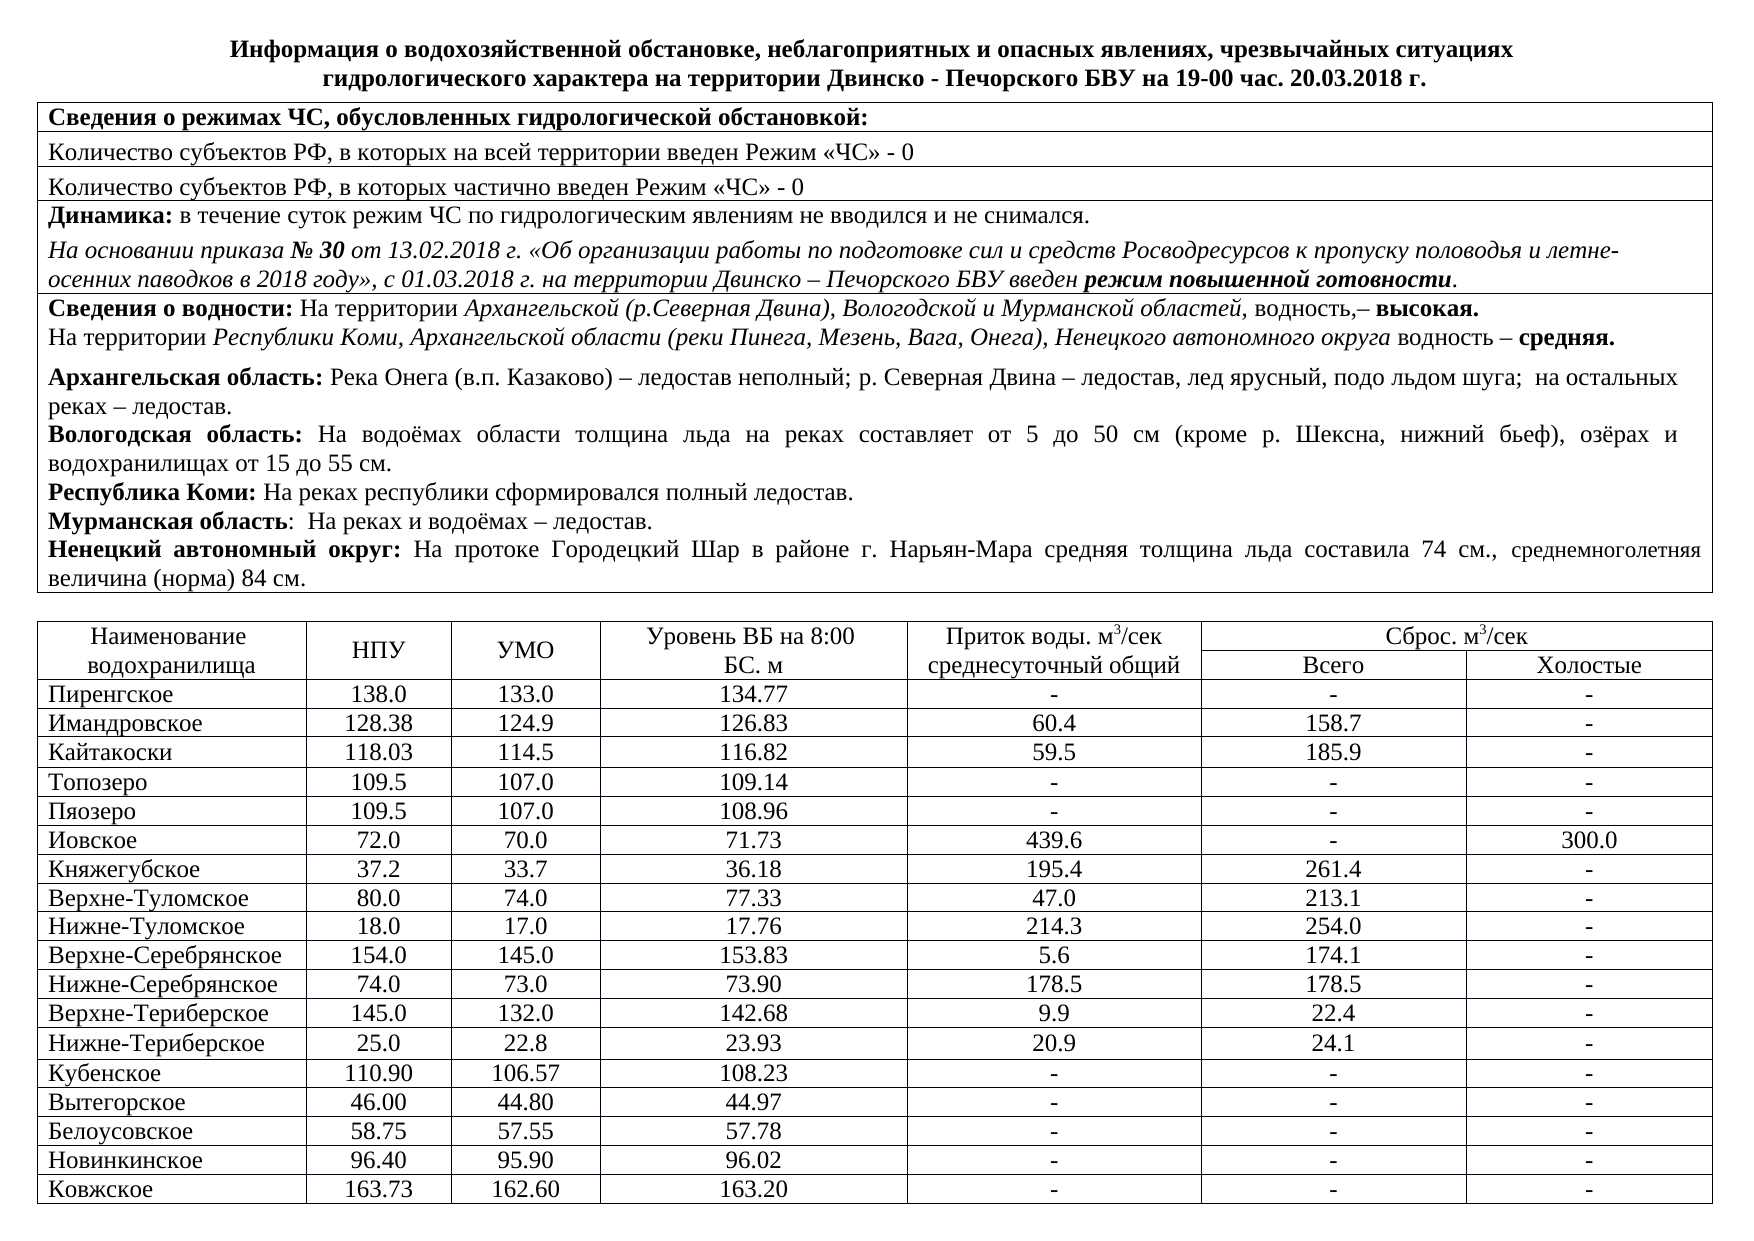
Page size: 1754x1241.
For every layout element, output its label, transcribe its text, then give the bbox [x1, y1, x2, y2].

table_cell - [908, 1175, 1201, 1203]
table_cell - [1467, 970, 1712, 998]
table_cell 95.90 [452, 1146, 600, 1174]
table_cell - [1467, 1060, 1712, 1087]
table_cell - [1467, 941, 1712, 969]
table_cell Пяозеро [38, 797, 306, 825]
table_cell 73.0 [452, 970, 600, 998]
table_cell 132.0 [452, 999, 600, 1027]
table_cell Верхне-Туломское [38, 884, 306, 911]
table_cell Иовское [38, 826, 306, 854]
table_cell 5.6 [908, 941, 1201, 969]
table_cell 22.4 [1202, 999, 1466, 1027]
table_cell 124.9 [452, 709, 600, 736]
table_cell Ковжское [38, 1175, 306, 1203]
table_cell Топозеро [38, 768, 306, 796]
table_cell - [1467, 768, 1712, 796]
table_cell - [908, 1117, 1201, 1145]
table_cell 20.9 [908, 1028, 1201, 1058]
table_cell 22.8 [452, 1028, 600, 1058]
table_cell - [1467, 797, 1712, 825]
table_cell 80.0 [307, 884, 451, 911]
table_cell - [1467, 912, 1712, 940]
table_cell 145.0 [307, 999, 451, 1027]
table_cell Количество субъектов РФ, в которых на всей территории введен Режим «ЧС» - 0 [38, 132, 1712, 166]
table_cell 72.0 [307, 826, 451, 854]
table_cell 138.0 [307, 680, 451, 707]
table_cell Новинкинское [38, 1146, 306, 1174]
table_cell 24.1 [1202, 1028, 1466, 1058]
table_cell 133.0 [452, 680, 600, 707]
table_cell 174.1 [1202, 941, 1466, 969]
table_cell Кайтакоски [38, 737, 306, 767]
table_cell - [1467, 709, 1712, 736]
table_cell 214.3 [908, 912, 1201, 940]
table_cell - [1202, 1088, 1466, 1116]
table_cell - [1467, 1175, 1712, 1203]
table_cell 96.40 [307, 1146, 451, 1174]
table_cell 300.0 [1467, 826, 1712, 854]
table_cell 17.0 [452, 912, 600, 940]
table_header Приток воды. м3/сек среднесуточный общий [908, 622, 1201, 679]
table_cell - [908, 680, 1201, 707]
table_cell Нижне-Серебрянское [38, 970, 306, 998]
table_cell 126.83 [601, 709, 907, 736]
table_cell 74.0 [307, 970, 451, 998]
table_cell 33.7 [452, 855, 600, 882]
table_cell - [1202, 1060, 1466, 1087]
table_cell Верхне-Серебрянское [38, 941, 306, 969]
table_cell Кубенское [38, 1060, 306, 1087]
table_cell 163.20 [601, 1175, 907, 1203]
table_cell 70.0 [452, 826, 600, 854]
table_cell 142.68 [601, 999, 907, 1027]
table_cell 96.02 [601, 1146, 907, 1174]
table_cell Количество субъектов РФ, в которых частично введен Режим «ЧС» - 0 [38, 167, 1712, 200]
table_cell 71.73 [601, 826, 907, 854]
table_cell 163.73 [307, 1175, 451, 1203]
table_cell Верхне-Териберское [38, 999, 306, 1027]
table_cell - [1467, 1146, 1712, 1174]
table_cell - [908, 1088, 1201, 1116]
table_cell 261.4 [1202, 855, 1466, 882]
table_header УМО [452, 622, 600, 679]
table_cell 57.78 [601, 1117, 907, 1145]
table_cell 25.0 [307, 1028, 451, 1058]
table_cell 44.97 [601, 1088, 907, 1116]
table_cell - [908, 797, 1201, 825]
table_cell Имандровское [38, 709, 306, 736]
table_cell 17.76 [601, 912, 907, 940]
table_header Наименование водохранилища [38, 622, 306, 679]
table_cell Всего [1202, 651, 1466, 679]
table_cell - [1467, 884, 1712, 911]
table_cell 23.93 [601, 1028, 907, 1058]
table_cell 60.4 [908, 709, 1201, 736]
table_cell - [908, 1146, 1201, 1174]
table_cell 153.83 [601, 941, 907, 969]
table_cell - [1467, 737, 1712, 767]
table_cell - [1202, 680, 1466, 707]
table_cell 162.60 [452, 1175, 600, 1203]
table_cell 213.1 [1202, 884, 1466, 911]
table_cell 106.57 [452, 1060, 600, 1087]
table_cell Сведения о водности: На территории Архангельской (р.Северная Двина), Вологодской и Мурманской областей, водность,– высокая. На территории Республики Коми, Архангельской области (реки Пинега, Мезень, Вага, Онега), Ненецкого автономного округа водность – средняя. Архангельская область: Река Онега (в.п. Казаково) – ледостав неполный; р. Северная Двина – ледостав, лед ярусный, подо льдом шуга; на остальных реках – ледостав. Вологодская область: На водоёмах области толщина льда на реках составляет от 5 до 50 см (кроме р. Шексна, нижний бьеф), озёрах и водохранилищах от 15 до 55 см. Республика Коми: На реках республики сформировался полный ледостав. Мурманская область: На реках и водоёмах – ледостав. Ненецкий автономный округ: На протоке Городецкий Шар в районе г. Нарьян-Мара средняя толщина льда составила 74 см., среднемноголетняя величина (норма) 84 см. [38, 294, 1712, 592]
table_cell 47.0 [908, 884, 1201, 911]
table_cell - [1467, 1088, 1712, 1116]
table_header НПУ [307, 622, 451, 679]
table_cell 114.5 [452, 737, 600, 767]
table_cell Белоусовское [38, 1117, 306, 1145]
table_cell - [908, 768, 1201, 796]
table_cell 59.5 [908, 737, 1201, 767]
table_cell 37.2 [307, 855, 451, 882]
table_cell 109.14 [601, 768, 907, 796]
table_cell 108.23 [601, 1060, 907, 1087]
table_cell Нижне-Териберское [38, 1028, 306, 1058]
table_cell - [1467, 1028, 1712, 1058]
table_cell Динамика: в течение суток режим ЧС по гидрологическим явлениям не вводился и не снимался. На основании приказа № 30 от 13.02.2018 г. «Об организации работы по подготовке сил и средств Росводресурсов к пропуску половодья и летне-осенних паводков в 2018 году», с 01.03.2018 г. на территории Двинско – Печорского БВУ введен режим повышенной готовности. [38, 201, 1712, 293]
table_cell 46.00 [307, 1088, 451, 1116]
table_cell 118.03 [307, 737, 451, 767]
table_cell - [908, 1060, 1201, 1087]
table_cell 154.0 [307, 941, 451, 969]
table_cell - [1467, 1117, 1712, 1145]
table_cell - [1202, 768, 1466, 796]
table_cell 73.90 [601, 970, 907, 998]
table_cell 109.5 [307, 797, 451, 825]
table_cell 178.5 [1202, 970, 1466, 998]
table_cell 145.0 [452, 941, 600, 969]
subtitle Остальные данные без изменений. [54, 593, 1713, 621]
table_cell 116.82 [601, 737, 907, 767]
table_cell - [1467, 999, 1712, 1027]
table_cell 110.90 [307, 1060, 451, 1087]
table_cell 128.38 [307, 709, 451, 736]
table_cell - [1202, 1175, 1466, 1203]
subtitle Информация о водохозяйственной обстановке, неблагоприятных и опасных явлениях, чрезвычайных ситуациях гидрологического характера на территории Двинско - Печорского БВУ на 19-00 час. 20.03.2018 г. [37, 34, 1713, 92]
table_cell - [1202, 1146, 1466, 1174]
table_cell 108.96 [601, 797, 907, 825]
table_cell - [1467, 680, 1712, 707]
table_header Сброс. м3/сек [1202, 622, 1712, 650]
table_cell 109.5 [307, 768, 451, 796]
table_cell 178.5 [908, 970, 1201, 998]
table_cell 9.9 [908, 999, 1201, 1027]
table_cell - [1202, 797, 1466, 825]
table_cell - [1202, 826, 1466, 854]
table_cell 57.55 [452, 1117, 600, 1145]
table_cell 74.0 [452, 884, 600, 911]
table_cell Нижне-Туломское [38, 912, 306, 940]
table_cell 36.18 [601, 855, 907, 882]
table_cell - [1202, 1117, 1466, 1145]
table_cell 44.80 [452, 1088, 600, 1116]
table_cell Холостые [1467, 651, 1712, 679]
table_cell - [1467, 855, 1712, 882]
table_cell 185.9 [1202, 737, 1466, 767]
table_cell 58.75 [307, 1117, 451, 1145]
table_cell 107.0 [452, 797, 600, 825]
table_cell Пиренгское [38, 680, 306, 707]
table_header Уровень ВБ на 8:00 БС. м [601, 622, 907, 679]
table_cell Княжегубское [38, 855, 306, 882]
table_cell 195.4 [908, 855, 1201, 882]
table_cell 107.0 [452, 768, 600, 796]
table_cell 18.0 [307, 912, 451, 940]
table_cell 439.6 [908, 826, 1201, 854]
table_header Сведения о режимах ЧС, обусловленных гидрологической обстановкой: [38, 103, 1712, 131]
table_cell 158.7 [1202, 709, 1466, 736]
table_cell 134.77 [601, 680, 907, 707]
table_cell 254.0 [1202, 912, 1466, 940]
table_cell 77.33 [601, 884, 907, 911]
table_cell Вытегорское [38, 1088, 306, 1116]
